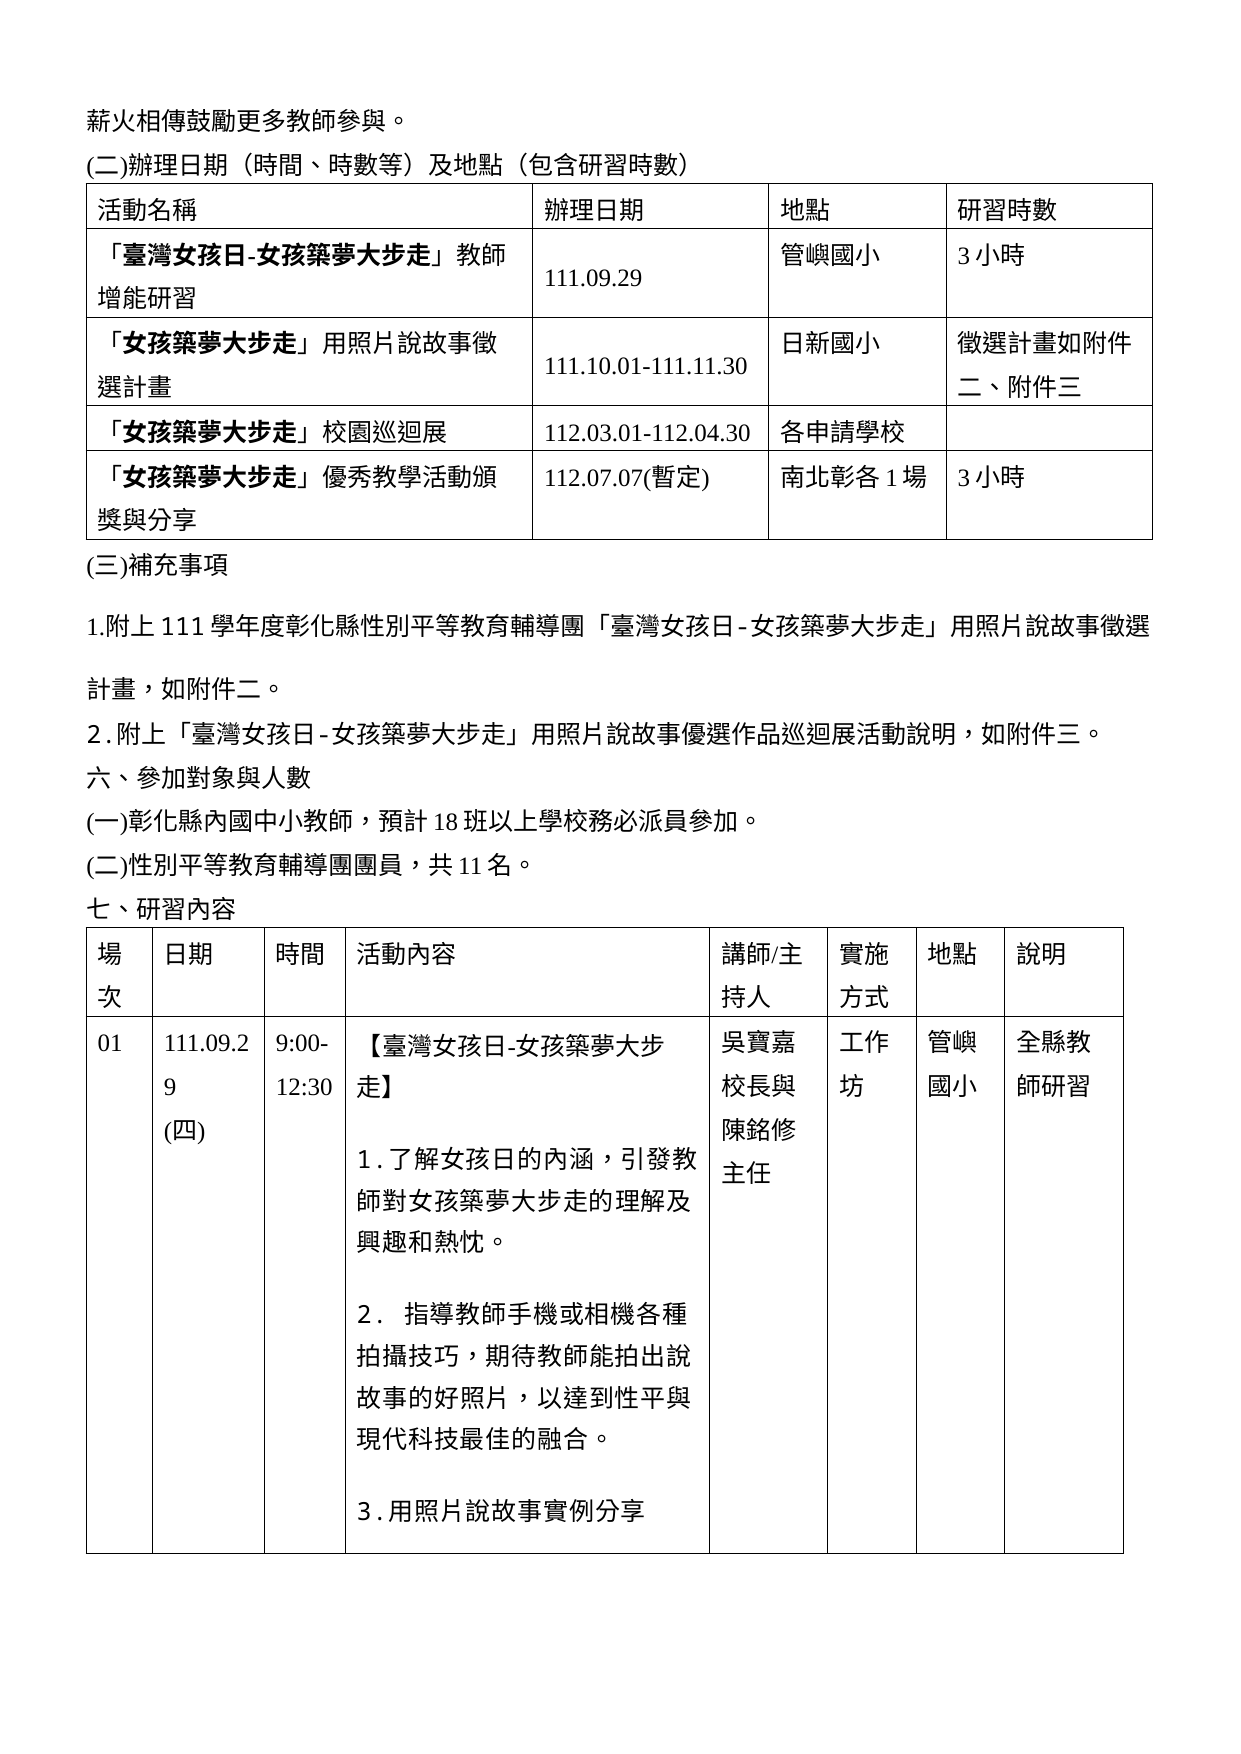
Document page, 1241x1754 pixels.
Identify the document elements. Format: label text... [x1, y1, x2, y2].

table_header 地點 [769, 184, 946, 228]
table_cell [947, 406, 1152, 450]
table_cell 3小時 [947, 451, 1152, 538]
table_header 日期 [153, 928, 264, 1016]
table_header 薪火相傳鼓勵更多教師參與。 (二)辦理日期（時間、時數等）及地點（包含研習時數） (三)補充事項 1.附上111學年度彰化縣性別平等教育輔導團「臺灣女孩日-女孩築夢大步走」用照片說故事徵選計畫，如附件二。 2.附上「臺灣女孩日-女孩築夢大步走」用照片說故事優選作品巡迴展活動說明，如附件三。 六、參加對象與人數 (一)彰化縣內國中小教師，預計18班以上學校務必派員參加。 (二)性別平等教育輔導團團員，共11名。 七、研習內容 [75, 96, 1165, 1554]
table_header 講師/主持人 [710, 928, 827, 1016]
table_cell 管嶼國小 [917, 1017, 1004, 1553]
table_cell 「女孩築夢大步走」優秀教學活動頒獎與分享 [87, 451, 532, 538]
table_header 實施方式 [828, 928, 916, 1016]
table_cell 吳寶嘉校長與陳銘修主任 [710, 1017, 827, 1553]
table_header 說明 [1005, 928, 1123, 1016]
table_cell 01 [87, 1017, 152, 1553]
table_header 研習時數 [947, 184, 1152, 228]
table_cell 111.09.29 (四) [153, 1017, 264, 1553]
table_cell 全縣教師研習 [1005, 1017, 1123, 1553]
table_header 場次 [87, 928, 152, 1016]
table_header 時間 [265, 928, 345, 1016]
table_cell 各申請學校 [769, 406, 946, 450]
table_cell 111.10.01-111.11.30 [533, 318, 768, 405]
table_header 活動內容 [346, 928, 709, 1016]
table_cell 112.03.01-112.04.30 [533, 406, 768, 450]
table_header 活動名稱 [87, 184, 532, 228]
table_cell 112.07.07(暫定) [533, 451, 768, 538]
table_cell 9:00-12:30 [265, 1017, 345, 1553]
table_cell 日新國小 [769, 318, 946, 405]
table_cell 111.09.29 [533, 229, 768, 317]
table_cell 「女孩築夢大步走」用照片說故事徵選計畫 [87, 318, 532, 405]
table_cell 【臺灣女孩日-女孩築夢大步走】 1.了解女孩日的內涵，引發教師對女孩築夢大步走的理解及興趣和熱忱。 2. 指導教師手機或相機各種拍攝技巧，期待教師能拍出說故事的好照片，以達到性平與現代科技最佳的融合。 3.用照片說故事實例分享 [346, 1017, 709, 1553]
table_header 地點 [917, 928, 1004, 1016]
table_header 辦理日期 [533, 184, 768, 228]
table_cell 「女孩築夢大步走」校園巡迴展 [87, 406, 532, 450]
table_cell 南北彰各1場 [769, 451, 946, 538]
table_cell 徵選計畫如附件二、附件三 [947, 318, 1152, 405]
table_cell 3小時 [947, 229, 1152, 317]
table_cell 管嶼國小 [769, 229, 946, 317]
table_cell 工作坊 [828, 1017, 916, 1553]
table_cell 「臺灣女孩日-女孩築夢大步走」教師增能研習 [87, 229, 532, 317]
